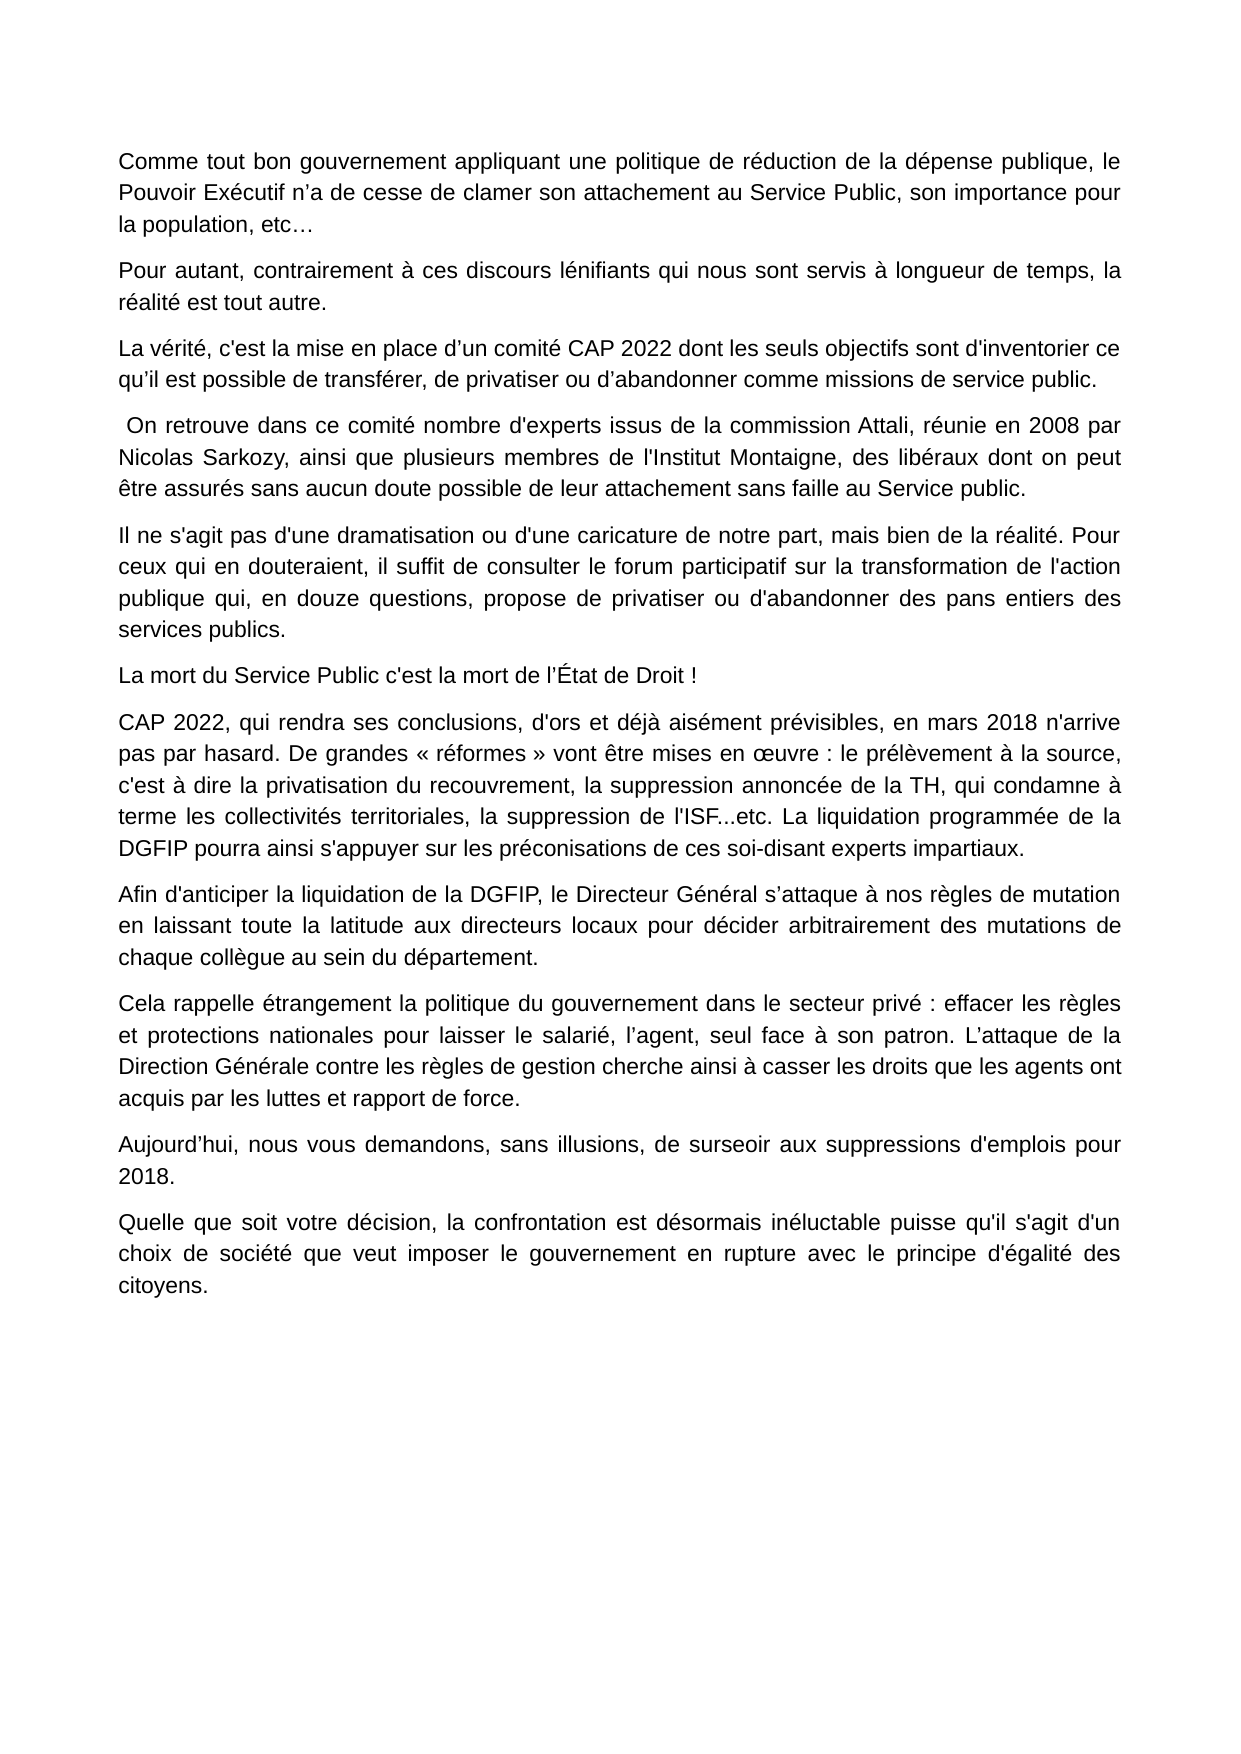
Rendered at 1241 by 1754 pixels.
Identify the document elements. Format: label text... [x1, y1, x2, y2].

text Comme tout bon gouvernement appliquant une politique de réduction de la dépense publique, le Pouvoir Exécutif n’a de cesse de clamer son attachement au Service Public, son importance pour la population, etc… [118, 148, 1122, 237]
text La vérité, c'est la mise en place d’un comité CAP 2022 dont les seuls objectifs sont d'inventorier ce qu’il est possible de transférer, de privatiser ou d’abandonner comme missions de service public. [118, 334, 1122, 392]
text Pour autant, contrairement à ces discours lénifiants qui nous sont servis à longueur de temps, la réalité est tout autre. [118, 257, 1122, 315]
text Cela rappelle étrangement la politique du gouvernement dans le secteur privé : effacer les règles et protections nationales pour laisser le salarié, l’agent, seul face à son patron. L’attaque de la Direction Générale contre les règles de gestion cherche ainsi à casser les droits que les agents ont acquis par les luttes et rapport de force. [118, 990, 1122, 1111]
text Il ne s'agit pas d'une dramatisation ou d'une caricature de notre part, mais bien de la réalité. Pour ceux qui en douteraient, il suffit de consulter le forum participatif sur la transformation de l'action publique qui, en douze questions, propose de privatiser ou d'abandonner des pans entiers des services publics. [118, 522, 1122, 643]
text Quelle que soit votre décision, la confrontation est désormais inéluctable puisse qu'il s'agit d'un choix de société que veut imposer le gouvernement en rupture avec le principe d'égalité des citoyens. [118, 1209, 1122, 1298]
text Aujourd’hui, nous vous demandons, sans illusions, de surseoir aux suppressions d'emplois pour 2018. [118, 1131, 1122, 1189]
text La mort du Service Public c'est la mort de l’État de Droit ! [118, 662, 1122, 689]
text CAP 2022, qui rendra ses conclusions, d'ors et déjà aisément prévisibles, en mars 2018 n'arrive pas par hasard. De grandes « réformes » vont être mises en œuvre : le prélèvement à la source, c'est à dire la privatisation du recouvrement, la suppression annoncée de la TH, qui condamne à terme les collectivités territoriales, la suppression de l'ISF...etc. La liquidation programmée de la DGFIP pourra ainsi s'appuyer sur les préconisations de ces soi-disant experts impartiaux. [118, 708, 1122, 861]
text On retrouve dans ce comité nombre d'experts issus de la commission Attali, réunie en 2008 par Nicolas Sarkozy, ainsi que plusieurs membres de l'Institut Montaigne, des libéraux dont on peut être assurés sans aucun doute possible de leur attachement sans faille au Service public. [118, 412, 1122, 502]
text Afin d'anticiper la liquidation de la DGFIP, le Directeur Général s’attaque à nos règles de mutation en laissant toute la latitude aux directeurs locaux pour décider arbitrairement des mutations de chaque collègue au sein du département. [118, 881, 1122, 970]
